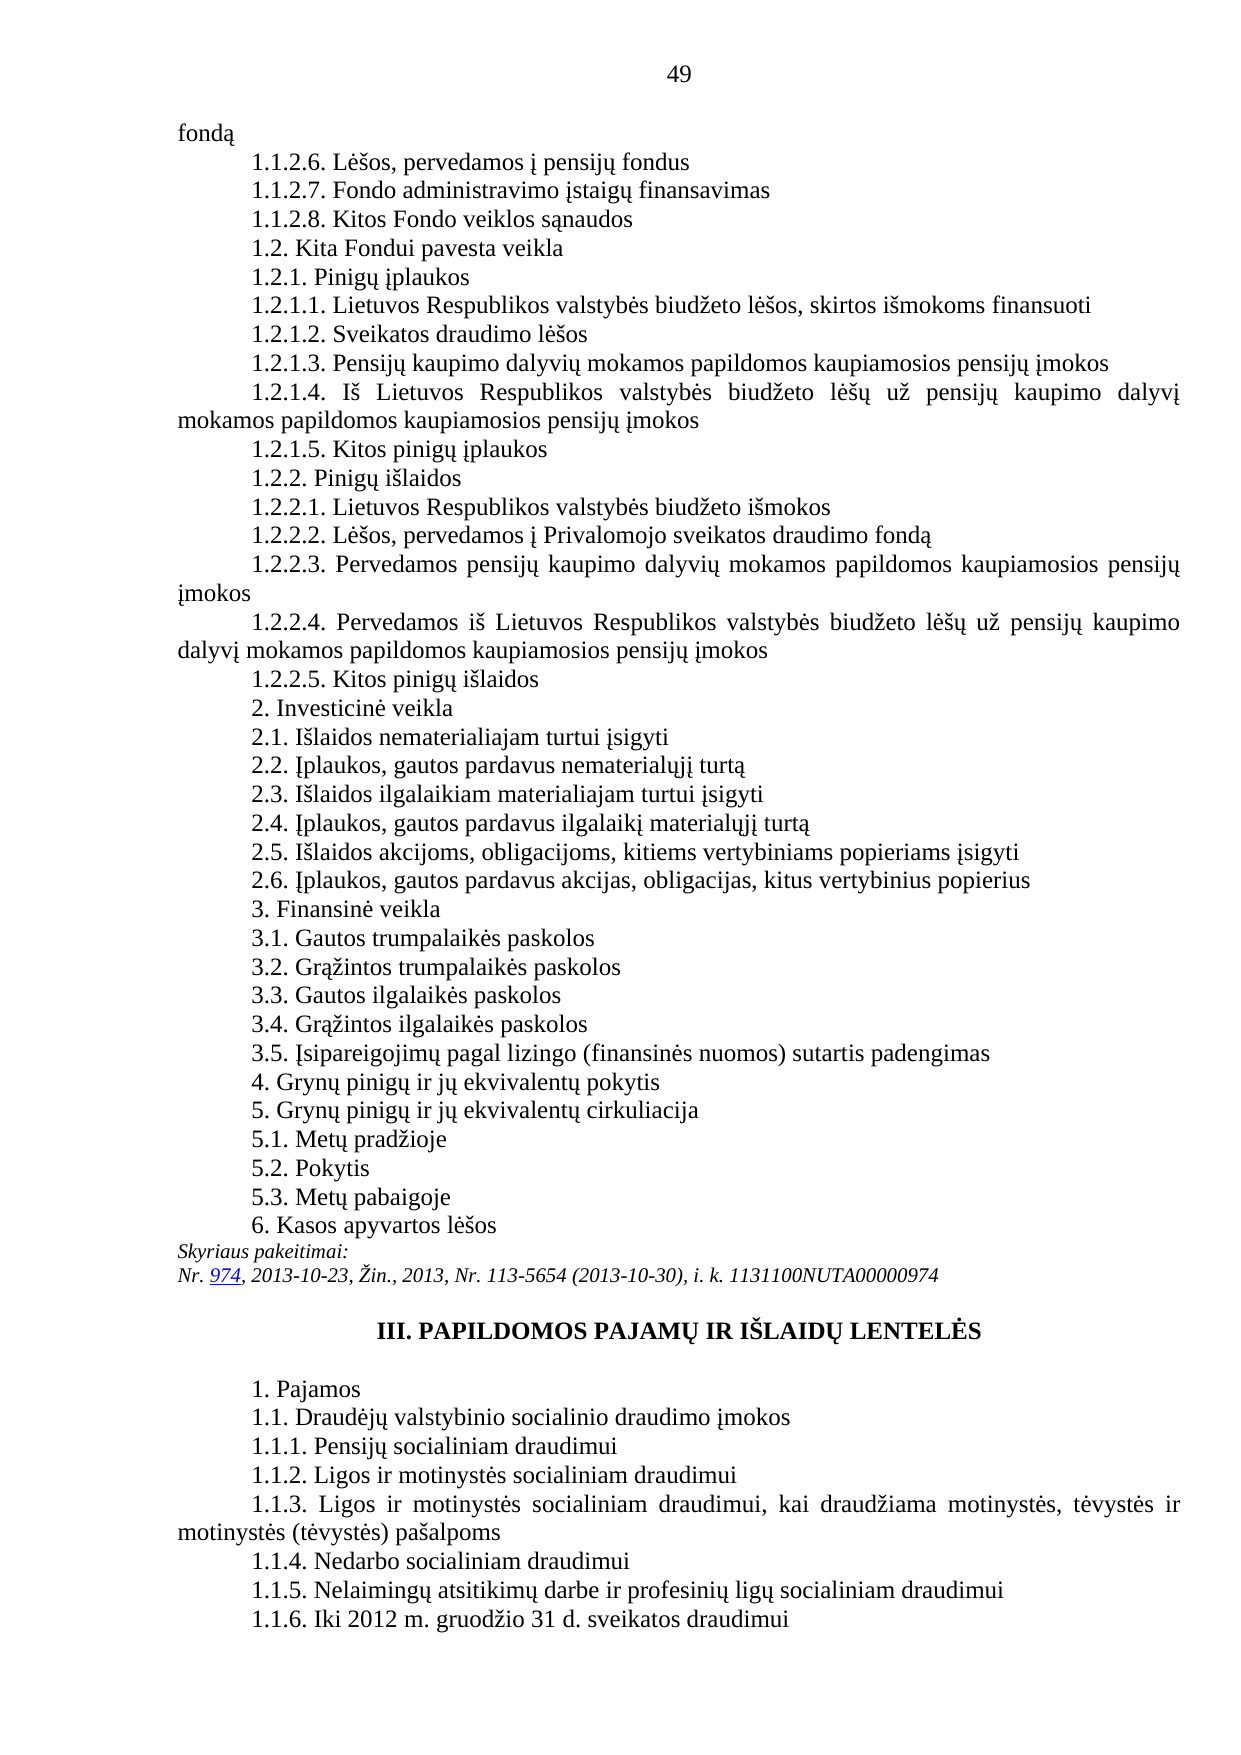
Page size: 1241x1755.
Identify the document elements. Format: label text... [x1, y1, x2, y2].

text Nr. 974, 2013-10-23, Žin., 2013, Nr. 113-5654 (2013-10-30), i. k. 1131100NUTA00000974 [177, 1263, 1181, 1287]
text Skyriaus pakeitimai: [177, 1239, 1181, 1263]
text 1.2.2.5. Kitos pinigų išlaidos [177, 664, 1181, 693]
text 2.2. Įplaukos, gautos pardavus nematerialųjį turtą [177, 751, 1181, 779]
text 1.2.2.4. Pervedamos iš Lietuvos Respublikos valstybės biudžeto lėšų už pensijų kaupimo dalyvį mokamos papildomos kaupiamosios pensijų įmokos [177, 607, 1181, 664]
text 2.4. Įplaukos, gautos pardavus ilgalaikį materialųjį turtą [177, 808, 1181, 837]
text 2.5. Išlaidos akcijoms, obligacijoms, kitiems vertybiniams popieriams įsigyti [177, 837, 1181, 866]
text 5. Grynų pinigų ir jų ekvivalentų cirkuliacija [177, 1096, 1181, 1124]
text 1.2.2.1. Lietuvos Respublikos valstybės biudžeto išmokos [177, 492, 1181, 521]
text III. PAPILDOMOS PAJAMŲ IR IŠLAIDŲ LENTELĖS [177, 1316, 1181, 1345]
text 5.3. Metų pabaigoje [177, 1182, 1181, 1211]
text 1.2. Kita Fondui pavesta veikla [177, 233, 1181, 262]
text 1.1.2.8. Kitos Fondo veiklos sąnaudos [177, 204, 1181, 233]
text 1.2.2.2. Lėšos, pervedamos į Privalomojo sveikatos draudimo fondą [177, 521, 1181, 549]
text 2.3. Išlaidos ilgalaikiam materialiajam turtui įsigyti [177, 779, 1181, 808]
text 3.2. Grąžintos trumpalaikės paskolos [177, 952, 1181, 981]
text 1.1.6. Iki 2012 m. gruodžio 31 d. sveikatos draudimui [177, 1604, 1181, 1632]
text 1.2.1.1. Lietuvos Respublikos valstybės biudžeto lėšos, skirtos išmokoms finansuoti [177, 291, 1181, 319]
text 1.1.5. Nelaimingų atsitikimų darbe ir profesinių ligų socialiniam draudimui [177, 1575, 1181, 1604]
text 3.4. Grąžintos ilgalaikės paskolos [177, 1009, 1181, 1038]
text 1. Pajamos [177, 1374, 1181, 1402]
text 6. Kasos apyvartos lėšos [177, 1211, 1181, 1239]
text 3.3. Gautos ilgalaikės paskolos [177, 981, 1181, 1009]
text 2.1. Išlaidos nematerialiajam turtui įsigyti [177, 722, 1181, 751]
text 1.1. Draudėjų valstybinio socialinio draudimo įmokos [177, 1402, 1181, 1431]
text 1.2.1.2. Sveikatos draudimo lėšos [177, 319, 1181, 348]
text 1.2.2.3. Pervedamos pensijų kaupimo dalyvių mokamos papildomos kaupiamosios pensijų įmokos [177, 549, 1181, 607]
text 1.1.2. Ligos ir motinystės socialiniam draudimui [177, 1460, 1181, 1489]
text 1.1.2.6. Lėšos, pervedamos į pensijų fondus [177, 147, 1181, 176]
text 1.1.4. Nedarbo socialiniam draudimui [177, 1546, 1181, 1575]
text 1.2.1.4. Iš Lietuvos Respublikos valstybės biudžeto lėšų už pensijų kaupimo dalyvį mokamos papildomos kaupiamosios pensijų įmokos [177, 377, 1181, 434]
text 2.6. Įplaukos, gautos pardavus akcijas, obligacijas, kitus vertybinius popierius [177, 866, 1181, 894]
text 4. Grynų pinigų ir jų ekvivalentų pokytis [177, 1067, 1181, 1096]
text 1.1.3. Ligos ir motinystės socialiniam draudimui, kai draudžiama motinystės, tėvystės ir motinystės (tėvystės) pašalpoms [177, 1489, 1181, 1546]
text 1.2.1. Pinigų įplaukos [177, 262, 1181, 291]
text 3. Finansinė veikla [177, 894, 1181, 923]
text 1.2.1.3. Pensijų kaupimo dalyvių mokamos papildomos kaupiamosios pensijų įmokos [177, 348, 1181, 377]
text 5.2. Pokytis [177, 1153, 1181, 1182]
text 1.2.2. Pinigų išlaidos [177, 463, 1181, 492]
text 5.1. Metų pradžioje [177, 1124, 1181, 1153]
text 1.1.1. Pensijų socialiniam draudimui [177, 1431, 1181, 1460]
text 1.2.1.5. Kitos pinigų įplaukos [177, 434, 1181, 463]
text 2. Investicinė veikla [177, 693, 1181, 722]
text 3.5. Įsipareigojimų pagal lizingo (finansinės nuomos) sutartis padengimas [177, 1038, 1181, 1067]
text fondą [177, 118, 1181, 147]
text 1.1.2.7. Fondo administravimo įstaigų finansavimas [177, 176, 1181, 204]
text 3.1. Gautos trumpalaikės paskolos [177, 923, 1181, 952]
